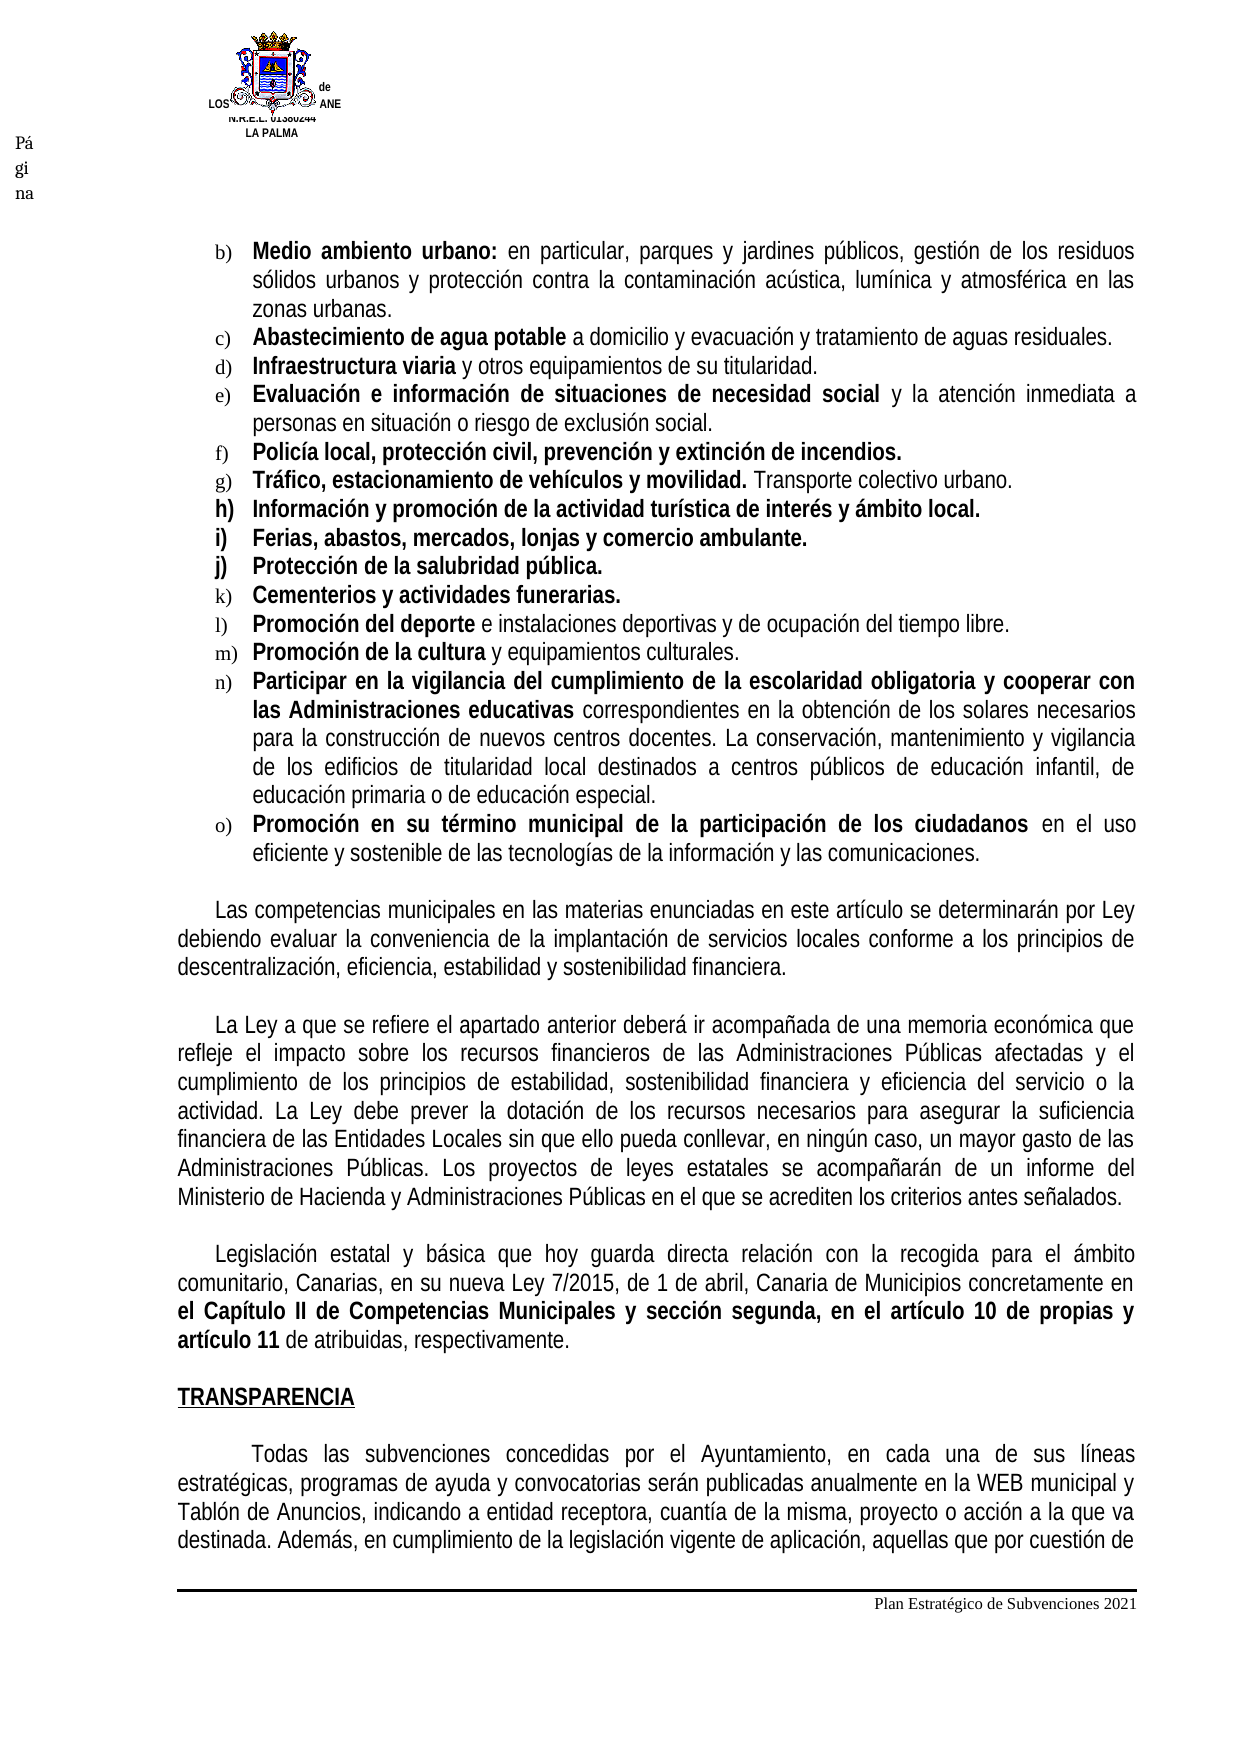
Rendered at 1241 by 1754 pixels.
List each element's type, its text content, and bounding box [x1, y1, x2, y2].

list Tráfico, estacionamiento de vehículos y movilidad. Transporte colectivo urbano. [215, 465, 1137, 494]
list Información y promoción de la actividad turística de interés y ámbito local. [215, 494, 1137, 523]
list Cementerios y actividades funerarias. [215, 580, 1137, 609]
list Ferias, abastos, mercados, lonjas y comercio ambulante. [215, 523, 1137, 551]
text Las competencias municipales en las materias enunciadas en este artículo se determinarán por Ley debiendo evaluar la conveniencia de la implantación de servicios locales conforme a los principios de descentralización, eficiencia, estabilidad y sostenibilidad financiera. [177, 895, 1137, 981]
list Participar en la vigilancia del cumplimiento de la escolaridad obligatoria y cooperar con las Administraciones educativas correspondientes en la obtención de los solares necesarios para la construcción de nuevos centros docentes. La conservación, mantenimiento y vigilancia de los edificios de titularidad local destinados a centros públicos de educación infantil, de educación primaria o de educación especial. [215, 666, 1137, 809]
text TRANSPARENCIA [177, 1382, 1137, 1411]
text La Ley a que se refiere el apartado anterior deberá ir acompañada de una memoria económica que refleje el impacto sobre los recursos financieros de las Administraciones Públicas afectadas y el cumplimiento de los principios de estabilidad, sostenibilidad financiera y eficiencia del servicio o la actividad. La Ley debe prever la dotación de los recursos necesarios para asegurar la suficiencia financiera de las Entidades Locales sin que ello pueda conllevar, en ningún caso, un mayor gasto de las Administraciones Públicas. Los proyectos de leyes estatales se acompañarán de un informe del Ministerio de Hacienda y Administraciones Públicas en el que se acrediten los criterios antes señalados. [177, 1010, 1137, 1210]
list Medio ambiento urbano: en particular, parques y jardines públicos, gestión de los residuos sólidos urbanos y protección contra la contaminación acústica, lumínica y atmosférica en las zonas urbanas. [215, 236, 1137, 322]
text Legislación estatal y básica que hoy guarda directa relación con la recogida para el ámbito comunitario, Canarias, en su nueva Ley 7/2015, de 1 de abril, Canaria de Municipios concretamente en el Capítulo II de Competencias Municipales y sección segunda, en el artículo 10 de propias y artículo 11 de atribuidas, respectivamente. [177, 1239, 1137, 1353]
list Policía local, protección civil, prevención y extinción de incendios. [215, 437, 1137, 465]
list Promoción en su término municipal de la participación de los ciudadanos en el uso eficiente y sostenible de las tecnologías de la información y las comunicaciones. [215, 809, 1137, 866]
list Protección de la salubridad pública. [215, 551, 1137, 580]
list Evaluación e información de situaciones de necesidad social y la atención inmediata a personas en situación o riesgo de exclusión social. [215, 379, 1137, 437]
list Promoción del deporte e instalaciones deportivas y de ocupación del tiempo libre. [215, 609, 1137, 637]
list Promoción de la cultura y equipamientos culturales. [215, 637, 1137, 666]
list Abastecimiento de agua potable a domicilio y evacuación y tratamiento de aguas residuales. [215, 322, 1137, 351]
text Todas las subvenciones concedidas por el Ayuntamiento, en cada una de sus líneas estratégicas, programas de ayuda y convocatorias serán publicadas anualmente en la WEB municipal y Tablón de Anuncios, indicando a entidad receptora, cuantía de la misma, proyecto o acción a la que va destinada. Además, en cumplimiento de la legislación vigente de aplicación, aquellas que por cuestión de [177, 1439, 1137, 1554]
list Infraestructura viaria y otros equipamientos de su titularidad. [215, 351, 1137, 379]
